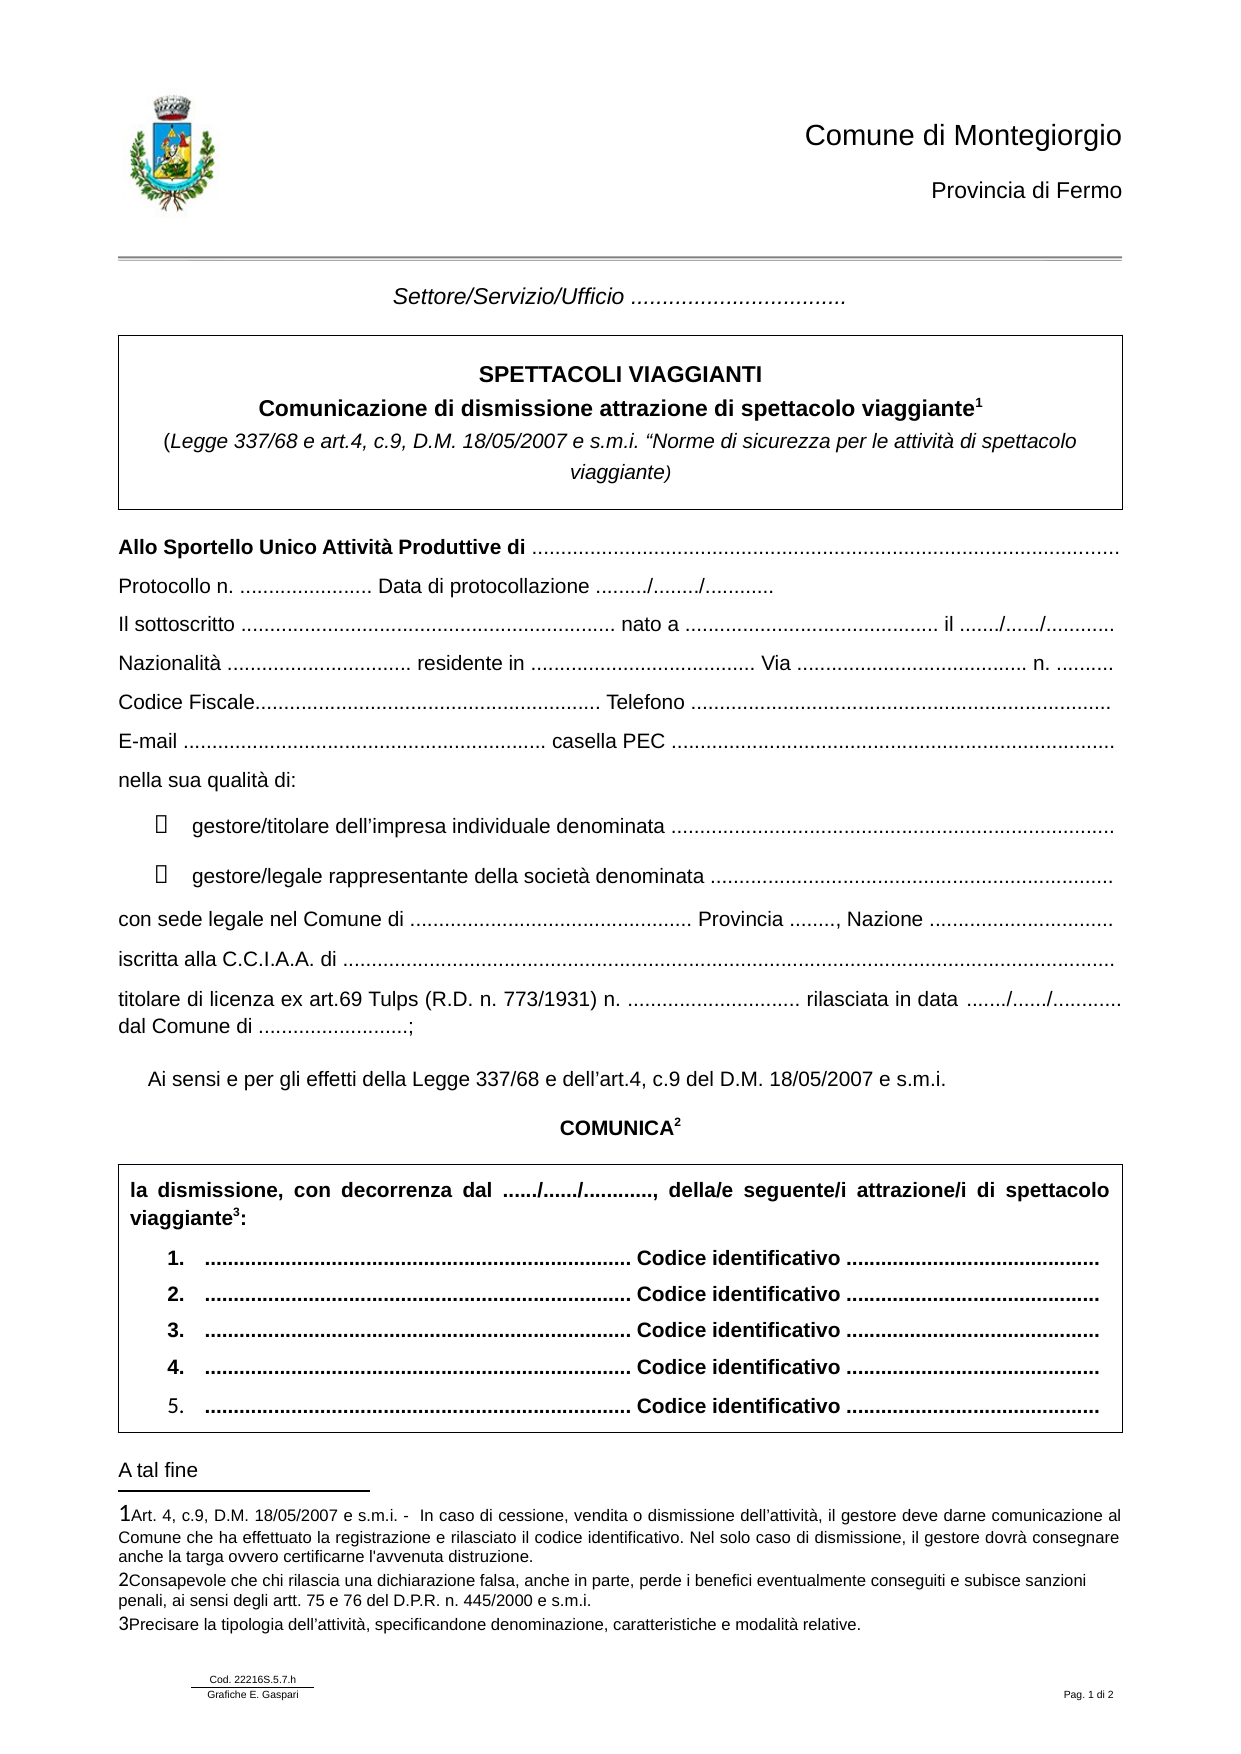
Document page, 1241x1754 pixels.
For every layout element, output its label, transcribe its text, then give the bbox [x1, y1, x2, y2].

picture [122, 87, 224, 219]
text Comune di Montegiorgio [224, 118, 1122, 152]
text Provincia di Fermo [224, 177, 1122, 204]
text titolare di licenza ex art.69 Tulps (R.D. n. 773/1931) n. .............................. rilasciata in data ......./....../............ dal Comune di ..........................; [118, 986, 1122, 1038]
text Settore/Servizio/Ufficio .................................. [118, 283, 1122, 309]
text Nazionalità ................................ residente in ....................................... Via ........................................ n. .......... [118, 651, 1122, 675]
text nella sua qualità di: [118, 768, 1122, 792]
subtitle COMUNICA [118, 1115, 1122, 1139]
text  gestore/titolare dell’impresa individuale denominata ............................................................................. [153, 807, 1122, 841]
text Codice Fiscale............................................................ Telefono ......................................................................... [118, 690, 1122, 714]
text Allo Sportello Unico Attività Produttive di [118, 534, 1122, 558]
text Ai sensi e per gli effetti della Legge 337/68 e dell’art.4, c.9 del D.M. 18/05/2007 e s.m.i. [118, 1066, 1122, 1090]
text con sede legale nel Comune di ................................................. Provincia ........, Nazione ................................ [118, 906, 1122, 930]
text Protocollo n. ....................... Data di protocollazione ........./......../............ [118, 573, 1122, 597]
table_header SPETTACOLI VIAGGIANTI Comunicazione di dismissione attrazione di spettacolo viaggiante (Legge 337/68 e art.4, c.9, D.M. 18/05/2007 e s.m.i. “Norme di sicurezza per le attività di spettacolo viaggiante) [119, 336, 1122, 508]
text iscritta alla C.C.I.A.A. di ...................................................................................................................................... [118, 946, 1122, 970]
text  gestore/legale rappresentante della società denominata ...................................................................... [153, 856, 1122, 891]
table_header la dismissione, con decorrenza dal ....../....../............, della/e seguente/i attrazione/i di spettacolo viaggiante: .......................................................................... Codice identificativo ............................................ .......................................................................... Codice identificativo ............................................ .......................................................................... Codice identificativo ............................................ .......................................................................... Codice identificativo ............................................ .......................................................................... Codice identificativo ............................................ [119, 1165, 1122, 1432]
text Consapevole che chi rilascia una dichiarazione falsa, anche in parte, perde i benefici eventualmente conseguiti e subisce sanzioni penali, ai sensi degli artt. 75 e 76 del D.P.R. n. 445/2000 e s.m.i. [118, 1566, 1122, 1610]
text A tal fine [118, 1458, 1122, 1482]
text Il sottoscritto ................................................................. nato a ............................................ il ......./....../............ [118, 612, 1122, 636]
text E-mail ............................................................... casella PEC ............................................................................. [118, 729, 1122, 753]
